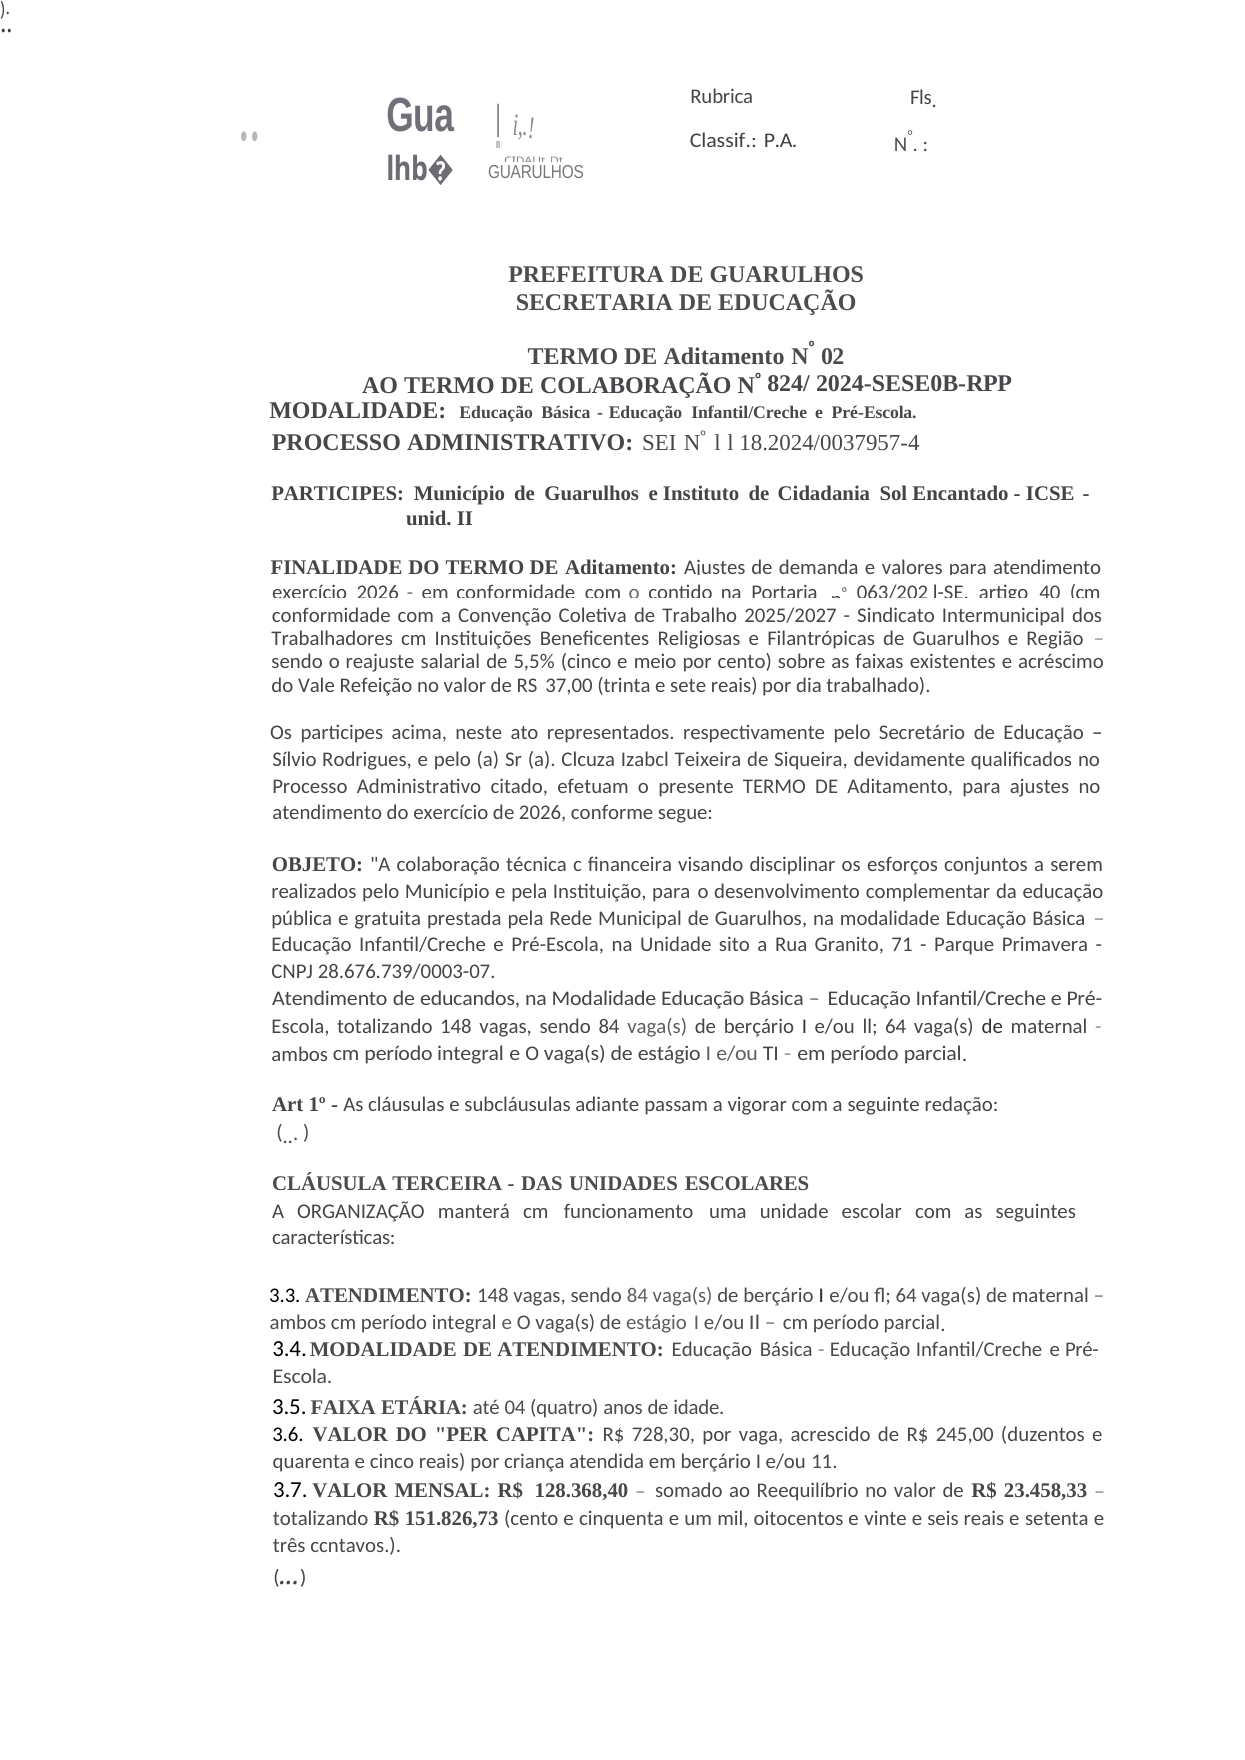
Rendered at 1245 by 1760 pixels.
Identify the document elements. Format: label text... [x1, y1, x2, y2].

list MODALIDADE DE ATENDIMENTO: Educação Básica - Educação Infantil/Creche e Pré- [272, 1338, 1107, 1361]
text ). [0, 0, 10, 21]
text Art 1º - As cláusulas e subcláusulas adiante passam a vigorar com a seguinte redação: (... ) [272, 1091, 1009, 1148]
text CLÁUSULA TERCEIRA - DAS UNIDADES ESCOLARES [272, 1171, 1106, 1195]
list VALOR DO "PER CAPITA": R$ 728,30, por vaga, acrescido de R$ 245,00 (duzentos e quarenta e cinco reais) por criança atendida em berçário I e/ou 11. [272, 1422, 1104, 1474]
text Gua [386, 91, 458, 141]
text Escola. [272, 1363, 1107, 1389]
text exercício 2026 - em conformidade com o contido na Portaria [272, 579, 828, 598]
text lhb� [386, 144, 458, 190]
text ... [0, 3, 16, 37]
text TERMO DE Aditamento Nº 02 [270, 341, 1102, 371]
text nº [831, 577, 849, 598]
text A ORGANIZAÇÃO manterá cm funcionamento uma unidade escolar com as seguintes características: [272, 1198, 1106, 1250]
text conformidade com a Convenção Coletiva de Trabalho 2025/2027 - Sindicato Intermunicipal dos Trabalhadores cm Instituições Beneficentes Religiosas e Filantrópicas de Guarulhos e Região - sendo o reajuste salarial de 5,5% (cinco e meio por cento) sobre as faixas existentes e acréscimo do Vale Refeição no valor de RS 37,00 (trinta e sete reais) por dia trabalhado). [271, 604, 1104, 697]
text MODALIDADE: Educação Básica - Educação Infantil/Creche e Pré-Escola. [269, 399, 1104, 424]
list VALOR MENSAL: R$ 128.368,40 - somado ao Reequilíbrio no valor de R$ 23.458,33 - totalizando R$ 151.826,73 (cento e cinquenta e um mil, oitocentos e vinte e seis reais e setenta e três ccntavos.). [273, 1475, 1105, 1558]
text PROCESSO ADMINISTRATIVO: SEI Nº l l 18.2024/0037957-4 [272, 424, 1104, 457]
list ATENDIMENTO: 148 vagas, sendo 84 vaga(s) de berçário I e/ou fl; 64 vaga(s) de maternal - ambos cm período integral e O vaga(s) de estágio I e/ou Il - cm período parcial. [269, 1282, 1104, 1337]
text Rubrica [690, 84, 803, 109]
text Fls. [890, 84, 937, 112]
text .. [238, 62, 262, 158]
list FAIXA ETÁRIA: até 04 (quatro) anos de idade. [272, 1392, 1107, 1420]
text PARTICIPES: Município de Guarulhos e Instituto de Cidadania Sol Encantado - ICSE - unid. II [271, 481, 1104, 530]
text i,.!. [512, 106, 540, 149]
text Classif.: P.A. [689, 127, 803, 153]
text PREFEITURA DE GUARULHOS SECRETARIA DE EDUCAÇÃO [507, 261, 864, 315]
text Atendimento de educandos, na Modalidade Educação Básica - Educação Infantil/Creche e Pré-Escola, totalizando 148 vagas, sendo 84 vaga(s) de berçário I e/ou ll; 64 vaga(s) de maternal - ambos cm período integral e O vaga(s) de estágio I e/ou TI - em período parcial. [271, 986, 1103, 1067]
text CIDAUt Dt [504, 155, 572, 162]
text OBJETO: "A colaboração técnica c financeira visando disciplinar os esforços conjuntos a serem realizados pelo Município e pela Instituição, para o desenvolvimento complementar da educação pública e gratuita prestada pela Rede Municipal de Guarulhos, na modalidade Educação Básica - Educação Infantil/Creche e Pré-Escola, na Unidade sito a Rua Granito, 71 - Parque Primavera - CNPJ 28.676.739/0003-07. [271, 851, 1104, 984]
text ..' [240, 39, 276, 145]
text GUARULHOS [488, 162, 588, 183]
text Os participes acima, neste ato representados. respectivamente pelo Secretário de Educação - Sílvio Rodrigues, e pelo (a) Sr (a). Clcuza Izabcl Teixeira de Siqueira, devidamente qualificados no Processo Administrativo citado, efetuam o presente TERMO DE Aditamento, para ajustes no atendimento do exercício de 2026, conforme segue: [270, 719, 1102, 825]
text Nº. : [890, 126, 932, 156]
text AO TERMO DE COLABORAÇÃO Nº 824/ 2024-SESE0B-RPP [270, 371, 1104, 399]
text l�.. [495, 93, 580, 156]
text (...) [273, 1559, 1107, 1591]
text FINALIDADE DO TERMO DE Aditamento: Ajustes de demanda e valores para atendimento [270, 554, 1104, 575]
text 063/202 l-SE, artigo 40 (cm [849, 579, 1104, 598]
